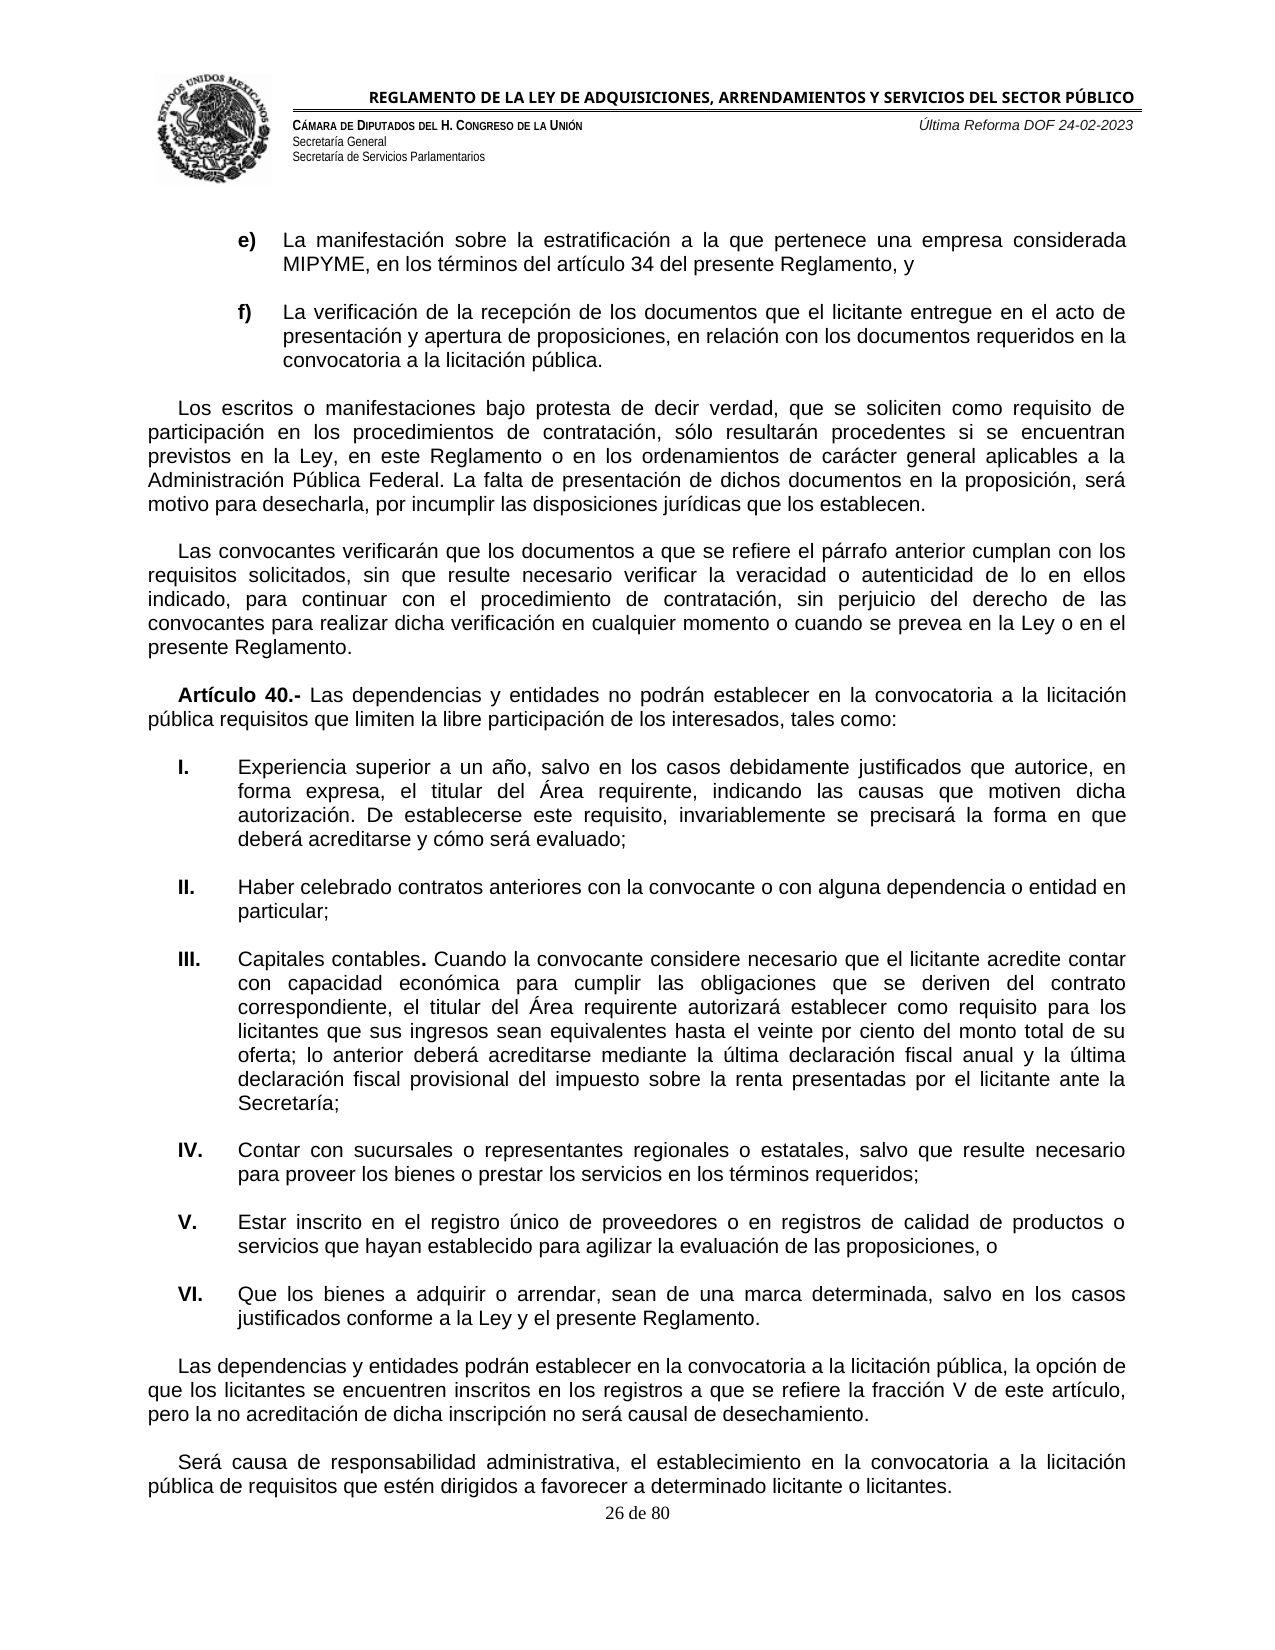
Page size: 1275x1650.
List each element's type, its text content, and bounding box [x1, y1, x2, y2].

text Artículo 40.- Las dependencias y entidades no podrán establecer en la convocatoria a la licitación pública requisitos que limiten la libre participación de los interesados, tales como: [148, 683, 1127, 731]
text IV. Contar con sucursales o representantes regionales o estatales, salvo que resulte necesario para proveer los bienes o prestar los servicios en los términos requeridos; [178, 1138, 1127, 1186]
text Los escritos o manifestaciones bajo protesta de decir verdad, que se soliciten como requisito de participación en los procedimientos de contratación, sólo resultarán procedentes si se encuentran previstos en la Ley, en este Reglamento o en los ordenamientos de carácter general aplicables a la Administración Pública Federal. La falta de presentación de dichos documentos en la proposición, será motivo para desecharla, por incumplir las disposiciones jurídicas que los establecen. [148, 396, 1127, 515]
text V. Estar inscrito en el registro único de proveedores o en registros de calidad de productos o servicios que hayan establecido para agilizar la evaluación de las proposiciones, o [178, 1210, 1127, 1258]
text Las dependencias y entidades podrán establecer en la convocatoria a la licitación pública, la opción de que los licitantes se encuentren inscritos en los registros a que se refiere la fracción V de este artículo, pero la no acreditación de dicha inscripción no será causal de desechamiento. [148, 1354, 1127, 1426]
text VI. Que los bienes a adquirir o arrendar, sean de una marca determinada, salvo en los casos justificados conforme a la Ley y el presente Reglamento. [178, 1282, 1127, 1330]
text I. Experiencia superior a un año, salvo en los casos debidamente justificados que autorice, en forma expresa, el titular del Área requirente, indicando las causas que motiven dicha autorización. De establecerse este requisito, invariablemente se precisará la forma en que deberá acreditarse y cómo será evaluado; [178, 755, 1127, 851]
text Las convocantes verificarán que los documentos a que se refiere el párrafo anterior cumplan con los requisitos solicitados, sin que resulte necesario verificar la veracidad o autenticidad de lo en ellos indicado, para continuar con el procedimiento de contratación, sin perjuicio del derecho de las convocantes para realizar dicha verificación en cualquier momento o cuando se prevea en la Ley o en el presente Reglamento. [148, 539, 1127, 659]
text II. Haber celebrado contratos anteriores con la convocante o con alguna dependencia o entidad en particular; [178, 875, 1127, 923]
text e) La manifestación sobre la estratificación a la que pertenece una empresa considerada MIPYME, en los términos del artículo 34 del presente Reglamento, y [238, 228, 1127, 276]
text III. Capitales contables. Cuando la convocante considere necesario que el licitante acredite contar con capacidad económica para cumplir las obligaciones que se deriven del contrato correspondiente, el titular del Área requirente autorizará establecer como requisito para los licitantes que sus ingresos sean equivalentes hasta el veinte por ciento del monto total de su oferta; lo anterior deberá acreditarse mediante la última declaración fiscal anual y la última declaración fiscal provisional del impuesto sobre la renta presentadas por el licitante ante la Secretaría; [178, 947, 1127, 1114]
text f) La verificación de la recepción de los documentos que el licitante entregue en el acto de presentación y apertura de proposiciones, en relación con los documentos requeridos en la convocatoria a la licitación pública. [238, 300, 1127, 372]
text Será causa de responsabilidad administrativa, el establecimiento en la convocatoria a la licitación pública de requisitos que estén dirigidos a favorecer a determinado licitante o licitantes. [148, 1450, 1127, 1498]
